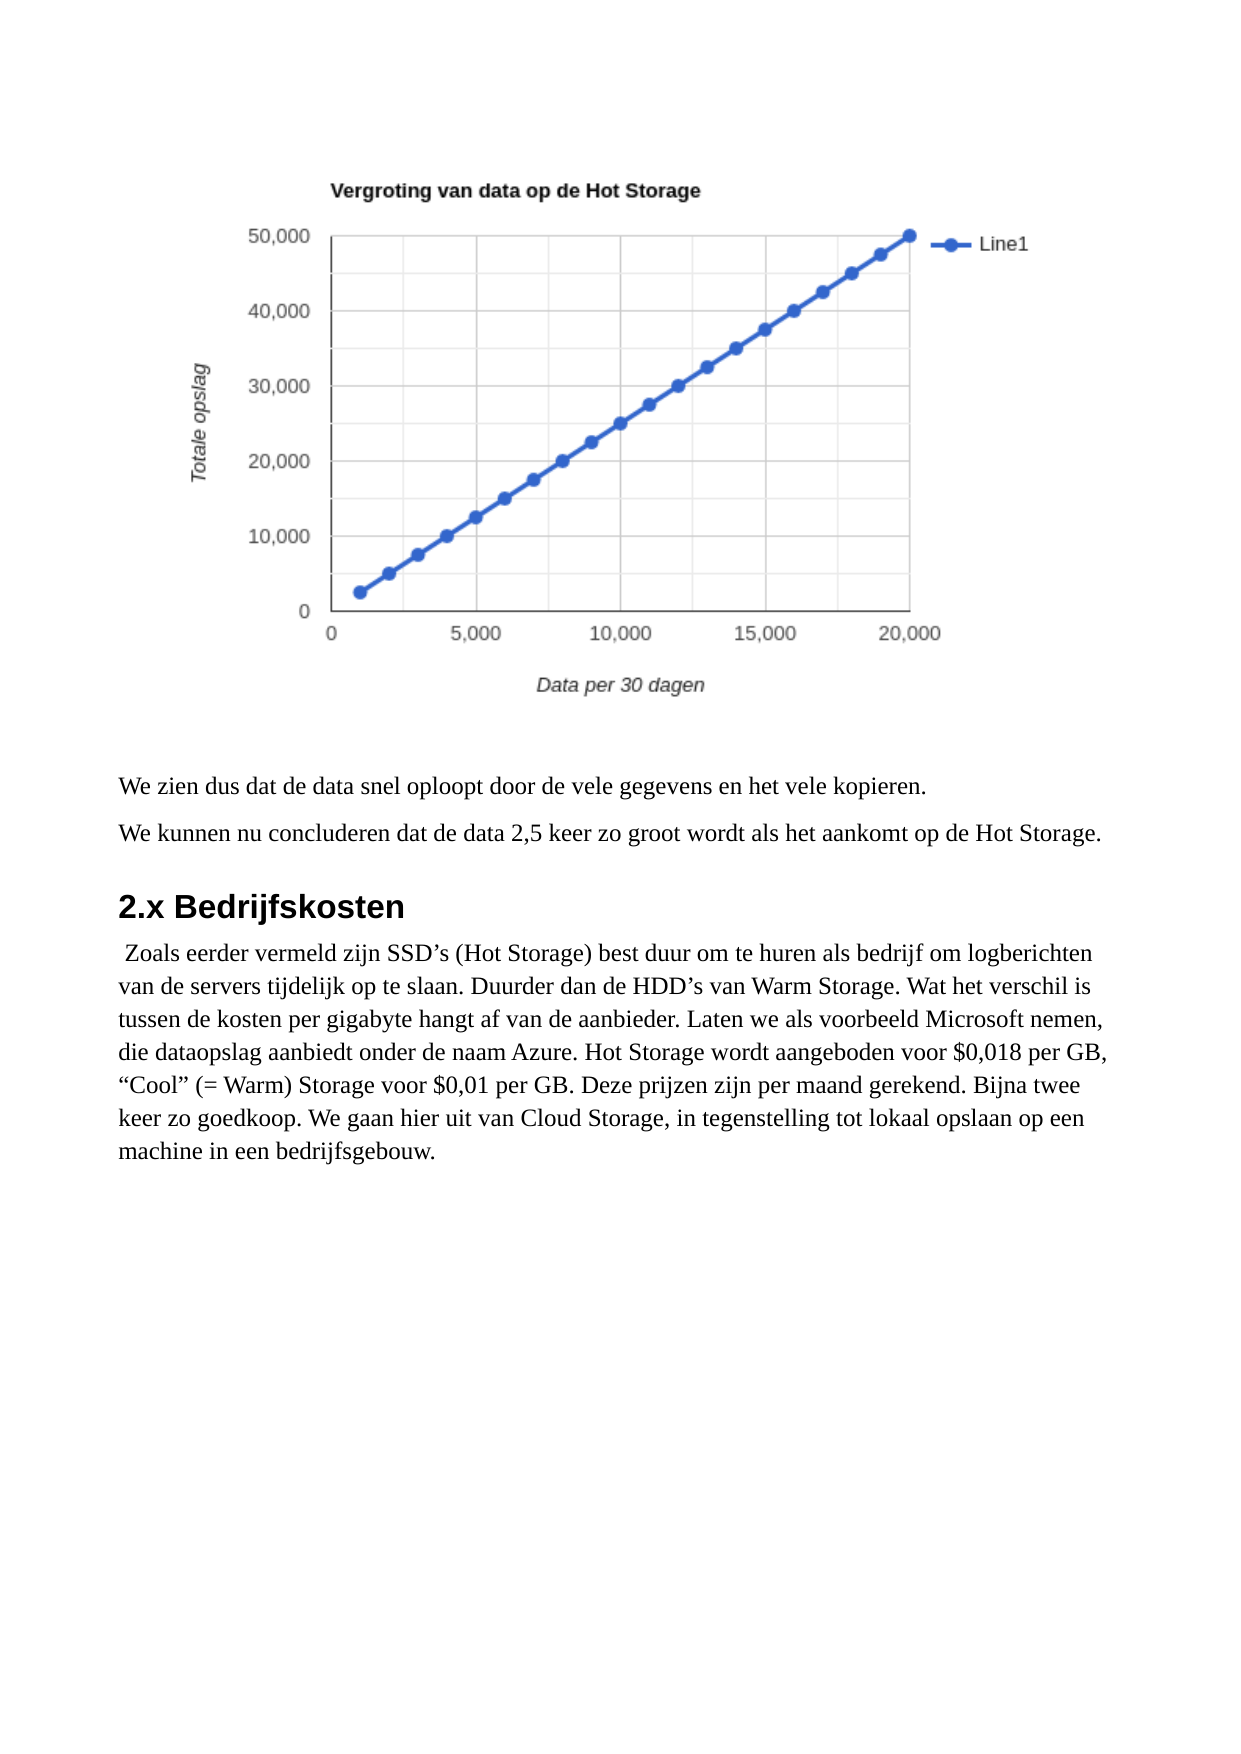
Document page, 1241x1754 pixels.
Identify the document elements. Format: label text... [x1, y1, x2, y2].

picture [151, 118, 1089, 728]
text We zien dus dat de data snel oploopt door de vele gegevens en het vele kopieren. [118, 771, 1122, 799]
text We kunnen nu concluderen dat de data 2,5 keer zo groot wordt als het aankomt op de Hot Storage. [118, 818, 1122, 847]
subtitle 2.x Bedrijfskosten [118, 887, 1122, 925]
text Zoals eerder vermeld zijn SSD’s (Hot Storage) best duur om te huren als bedrijf om logberichten van de servers tijdelijk op te slaan. Duurder dan de HDD’s van Warm Storage. Wat het verschil is tussen de kosten per gigabyte hangt af van de aanbieder. Laten we als voorbeeld Microsoft nemen, die dataopslag aanbiedt onder de naam Azure. Hot Storage wordt aangeboden voor $0,018 per GB, “Cool” (= Warm) Storage voor $0,01 per GB. Deze prijzen zijn per maand gerekend. Bijna twee keer zo goedkoop. We gaan hier uit van Cloud Storage, in tegenstelling tot lokaal opslaan op een machine in een bedrijfsgebouw. [118, 938, 1122, 1165]
